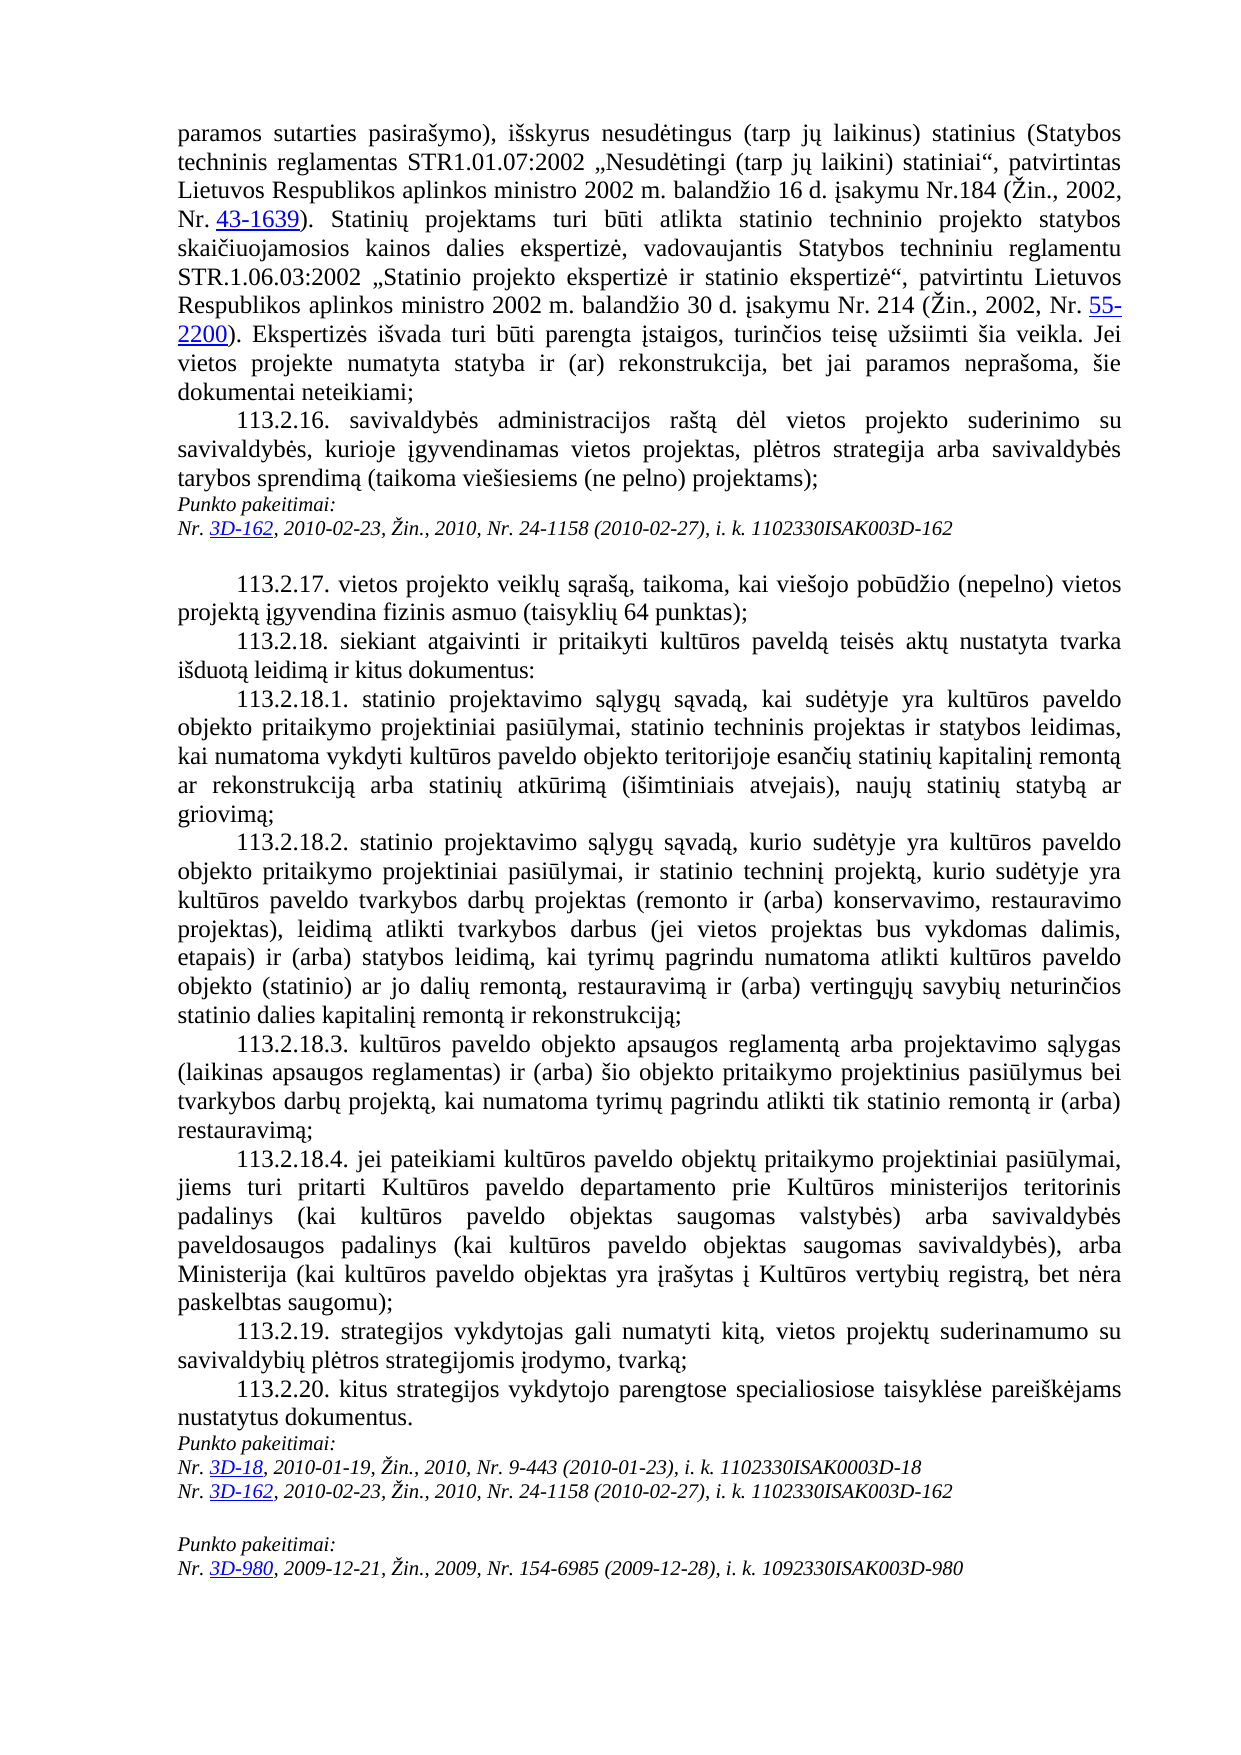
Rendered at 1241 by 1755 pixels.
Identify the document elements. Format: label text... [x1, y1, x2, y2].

text Punkto pakeitimai: [177, 1532, 1122, 1556]
text 113.2.18.4. jei pateikiami kultūros paveldo objektų pritaikymo projektiniai pasiūlymai, jiems turi pritarti Kultūros paveldo departamento prie Kultūros ministerijos teritorinis padalinys (kai kultūros paveldo objektas saugomas valstybės) arba savivaldybės paveldosaugos padalinys (kai kultūros paveldo objektas saugomas savivaldybės), arba Ministerija (kai kultūros paveldo objektas yra įrašytas į Kultūros vertybių registrą, bet nėra paskelbtas saugomu); [177, 1144, 1122, 1316]
text 113.2.18.2. statinio projektavimo sąlygų sąvadą, kurio sudėtyje yra kultūros paveldo objekto pritaikymo projektiniai pasiūlymai, ir statinio techninį projektą, kurio sudėtyje yra kultūros paveldo tvarkybos darbų projektas (remonto ir (arba) konservavimo, restauravimo projektas), leidimą atlikti tvarkybos darbus (jei vietos projektas bus vykdomas dalimis, etapais) ir (arba) statybos leidimą, kai tyrimų pagrindu numatoma atlikti kultūros paveldo objekto (statinio) ar jo dalių remontą, restauravimą ir (arba) vertingųjų savybių neturinčios statinio dalies kapitalinį remontą ir rekonstrukciją; [177, 827, 1122, 1029]
text 113.2.18.1. statinio projektavimo sąlygų sąvadą, kai sudėtyje yra kultūros paveldo objekto pritaikymo projektiniai pasiūlymai, statinio techninis projektas ir statybos leidimas, kai numatoma vykdyti kultūros paveldo objekto teritorijoje esančių statinių kapitalinį remontą ar rekonstrukciją arba statinių atkūrimą (išimtiniais atvejais), naujų statinių statybą ar griovimą; [177, 684, 1122, 827]
text Punkto pakeitimai: [177, 492, 1122, 516]
text 113.2.16. savivaldybės administracijos raštą dėl vietos projekto suderinimo su savivaldybės, kurioje įgyvendinamas vietos projektas, plėtros strategija arba savivaldybės tarybos sprendimą (taikoma viešiesiems (ne pelno) projektams); [177, 406, 1122, 492]
text 113.2.18.3. kultūros paveldo objekto apsaugos reglamentą arba projektavimo sąlygas (laikinas apsaugos reglamentas) ir (arba) šio objekto pritaikymo projektinius pasiūlymus bei tvarkybos darbų projektą, kai numatoma tyrimų pagrindu atlikti tik statinio remontą ir (arba) restauravimą; [177, 1029, 1122, 1144]
text 113.2.19. strategijos vykdytojas gali numatyti kitą, vietos projektų suderinamumo su savivaldybių plėtros strategijomis įrodymo, tvarką; [177, 1316, 1122, 1374]
text paramos sutarties pasirašymo), išskyrus nesudėtingus (tarp jų laikinus) statinius (Statybos techninis reglamentas STR1.01.07:2002 „Nesudėtingi (tarp jų laikini) statiniai“, patvirtintas Lietuvos Respublikos aplinkos ministro 2002 m. balandžio 16 d. įsakymu Nr.184 (Žin., 2002, Nr. 43-1639). Statinių projektams turi būti atlikta statinio techninio projekto statybos skaičiuojamosios kainos dalies ekspertizė, vadovaujantis Statybos techniniu reglamentu STR.1.06.03:2002 „Statinio projekto ekspertizė ir statinio ekspertizė“, patvirtintu Lietuvos Respublikos aplinkos ministro 2002 m. balandžio 30 d. įsakymu Nr. 214 (Žin., 2002, Nr. 55-2200). Ekspertizės išvada turi būti parengta įstaigos, turinčios teisę užsiimti šia veikla. Jei vietos projekte numatyta statyba ir (ar) rekonstrukcija, bet jai paramos neprašoma, šie dokumentai neteikiami; [177, 118, 1122, 406]
text Nr. 3D-162, 2010-02-23, Žin., 2010, Nr. 24-1158 (2010-02-27), i. k. 1102330ISAK003D-162 [177, 1479, 1122, 1503]
text Nr. 3D-980, 2009-12-21, Žin., 2009, Nr. 154-6985 (2009-12-28), i. k. 1092330ISAK003D-980 [177, 1556, 1122, 1580]
text 113.2.20. kitus strategijos vykdytojo parengtose specialiosiose taisyklėse pareiškėjams nustatytus dokumentus. [177, 1374, 1122, 1431]
text 113.2.18. siekiant atgaivinti ir pritaikyti kultūros paveldą teisės aktų nustatyta tvarka išduotą leidimą ir kitus dokumentus: [177, 626, 1122, 684]
text 113.2.17. vietos projekto veiklų sąrašą, taikoma, kai viešojo pobūdžio (nepelno) vietos projektą įgyvendina fizinis asmuo (taisyklių 64 punktas); [177, 569, 1122, 626]
text Punkto pakeitimai: [177, 1431, 1122, 1455]
text Nr. 3D-162, 2010-02-23, Žin., 2010, Nr. 24-1158 (2010-02-27), i. k. 1102330ISAK003D-162 [177, 516, 1122, 540]
text Nr. 3D-18, 2010-01-19, Žin., 2010, Nr. 9-443 (2010-01-23), i. k. 1102330ISAK0003D-18 [177, 1455, 1122, 1479]
